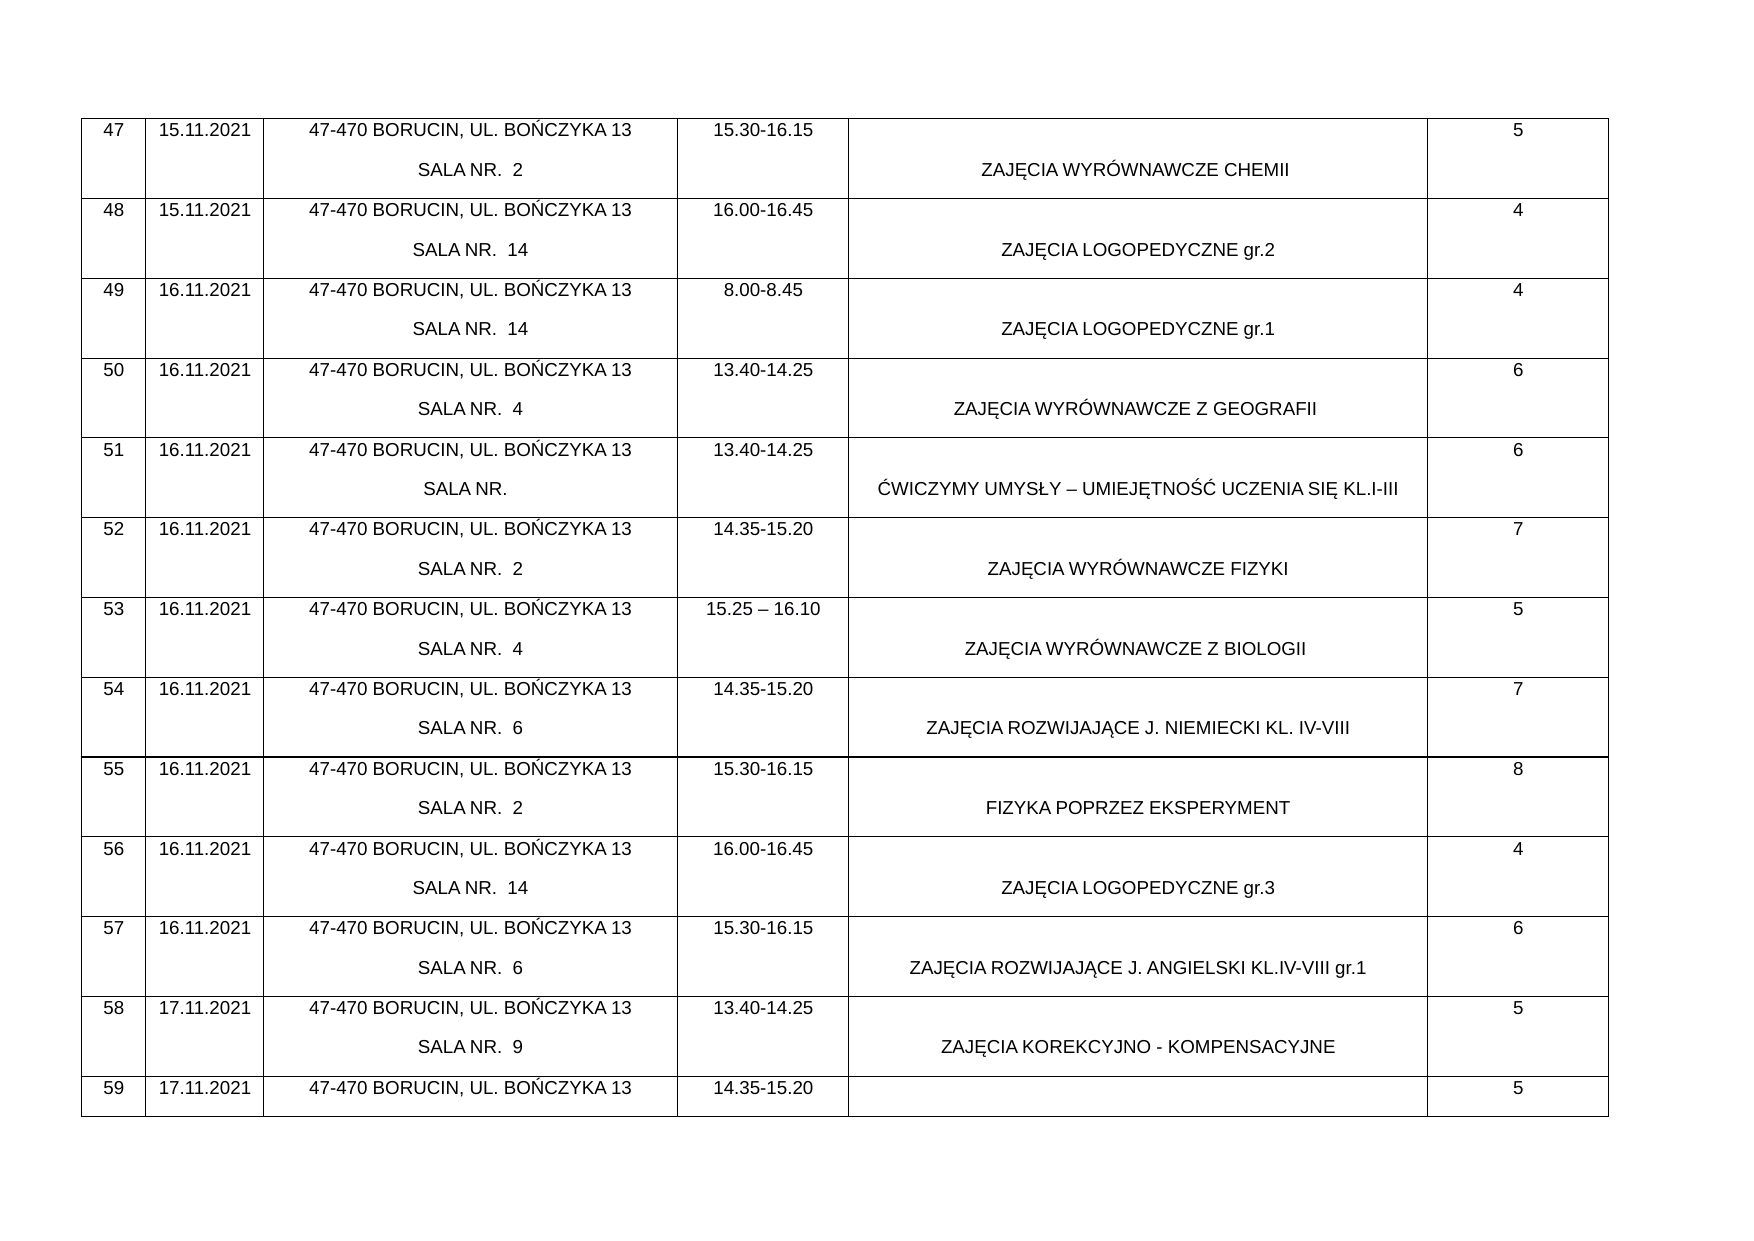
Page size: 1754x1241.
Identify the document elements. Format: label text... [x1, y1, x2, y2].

table_cell 7 [1428, 678, 1608, 756]
table_cell 4 [1428, 837, 1608, 916]
table_cell 6 [1428, 917, 1608, 996]
table_cell 47-470 BORUCIN, UL. BOŃCZYKA 13 SALA NR. 14 [264, 837, 677, 916]
table_cell 47-470 BORUCIN, UL. BOŃCZYKA 13 [264, 1077, 677, 1116]
table_cell 54 [82, 678, 145, 756]
table_cell 8.00-8.45 [678, 279, 848, 357]
table_cell 4 [1428, 199, 1608, 278]
table_cell 5 [1428, 1077, 1608, 1116]
table_cell 15.30-16.15 [678, 758, 848, 836]
table_cell 47-470 BORUCIN, UL. BOŃCZYKA 13 SALA NR. 2 [264, 758, 677, 836]
table_cell 47-470 BORUCIN, UL. BOŃCZYKA 13 SALA NR. 14 [264, 199, 677, 278]
table_cell 14.35-15.20 [678, 678, 848, 756]
table_cell 16.00-16.45 [678, 199, 848, 278]
table_cell 13.40-14.25 [678, 438, 848, 517]
table_cell 16.00-16.45 [678, 837, 848, 916]
table_cell 47-470 BORUCIN, UL. BOŃCZYKA 13 SALA NR. 6 [264, 917, 677, 996]
table_cell 51 [82, 438, 145, 517]
table_cell 15.30-16.15 [678, 119, 848, 198]
table_cell 7 [1428, 518, 1608, 597]
table_cell 49 [82, 279, 145, 357]
table_cell ZAJĘCIA LOGOPEDYCZNE gr.1 [849, 279, 1427, 357]
table_cell 47-470 BORUCIN, UL. BOŃCZYKA 13 SALA NR. 2 [264, 119, 677, 198]
table_cell 52 [82, 518, 145, 597]
table_cell ZAJĘCIA LOGOPEDYCZNE gr.3 [849, 837, 1427, 916]
table_cell 56 [82, 837, 145, 916]
table_cell 8 [1428, 758, 1608, 836]
table_cell 6 [1428, 359, 1608, 437]
table_cell ZAJĘCIA WYRÓWNAWCZE CHEMII [849, 119, 1427, 198]
table_cell 16.11.2021 [146, 359, 263, 437]
table_cell 16.11.2021 [146, 438, 263, 517]
table_cell 50 [82, 359, 145, 437]
table_cell 47-470 BORUCIN, UL. BOŃCZYKA 13 SALA NR. 4 [264, 359, 677, 437]
table_cell 5 [1428, 598, 1608, 677]
table_cell 16.11.2021 [146, 917, 263, 996]
table_cell 15.11.2021 [146, 119, 263, 198]
table_cell 59 [82, 1077, 145, 1116]
table_cell 4 [1428, 279, 1608, 357]
table_cell 16.11.2021 [146, 837, 263, 916]
table_cell ZAJĘCIA WYRÓWNAWCZE FIZYKI [849, 518, 1427, 597]
table_cell 16.11.2021 [146, 518, 263, 597]
table_cell 17.11.2021 [146, 1077, 263, 1116]
table_cell 13.40-14.25 [678, 997, 848, 1076]
table_cell 16.11.2021 [146, 758, 263, 836]
table_cell 47-470 BORUCIN, UL. BOŃCZYKA 13 SALA NR. [264, 438, 677, 517]
table_cell ZAJĘCIA WYRÓWNAWCZE Z BIOLOGII [849, 598, 1427, 677]
table_cell ZAJĘCIA ROZWIJAJĄCE J. ANGIELSKI KL.IV-VIII gr.1 [849, 917, 1427, 996]
table_cell 47-470 BORUCIN, UL. BOŃCZYKA 13 SALA NR. 9 [264, 997, 677, 1076]
table_cell ĆWICZYMY UMYSŁY – UMIEJĘTNOŚĆ UCZENIA SIĘ KL.I-III [849, 438, 1427, 517]
table_cell 13.40-14.25 [678, 359, 848, 437]
table_cell 47-470 BORUCIN, UL. BOŃCZYKA 13 SALA NR. 2 [264, 518, 677, 597]
table_cell 15.11.2021 [146, 199, 263, 278]
table_cell 47-470 BORUCIN, UL. BOŃCZYKA 13 SALA NR. 4 [264, 598, 677, 677]
table_cell 47-470 BORUCIN, UL. BOŃCZYKA 13 SALA NR. 6 [264, 678, 677, 756]
table_cell 14.35-15.20 [678, 518, 848, 597]
table_cell 47 [82, 119, 145, 198]
table_cell 5 [1428, 997, 1608, 1076]
table_cell ZAJĘCIA KOREKCYJNO - KOMPENSACYJNE [849, 997, 1427, 1076]
table_cell 16.11.2021 [146, 598, 263, 677]
table_cell 53 [82, 598, 145, 677]
table_cell 5 [1428, 119, 1608, 198]
table_cell ZAJĘCIA ROZWIJAJĄCE J. NIEMIECKI KL. IV-VIII [849, 678, 1427, 756]
table_cell 16.11.2021 [146, 678, 263, 756]
table_cell 6 [1428, 438, 1608, 517]
table_cell FIZYKA POPRZEZ EKSPERYMENT [849, 758, 1427, 836]
table_cell 47-470 BORUCIN, UL. BOŃCZYKA 13 SALA NR. 14 [264, 279, 677, 357]
table_cell 14.35-15.20 [678, 1077, 848, 1116]
table_cell 16.11.2021 [146, 279, 263, 357]
table_cell 15.25 – 16.10 [678, 598, 848, 677]
table_cell 57 [82, 917, 145, 996]
table_cell ZAJĘCIA WYRÓWNAWCZE Z GEOGRAFII [849, 359, 1427, 437]
table_cell 55 [82, 758, 145, 836]
table_cell 58 [82, 997, 145, 1076]
table_cell ZAJĘCIA LOGOPEDYCZNE gr.2 [849, 199, 1427, 278]
table_cell 48 [82, 199, 145, 278]
table_cell 17.11.2021 [146, 997, 263, 1076]
table_cell 15.30-16.15 [678, 917, 848, 996]
table_cell [849, 1077, 1427, 1116]
